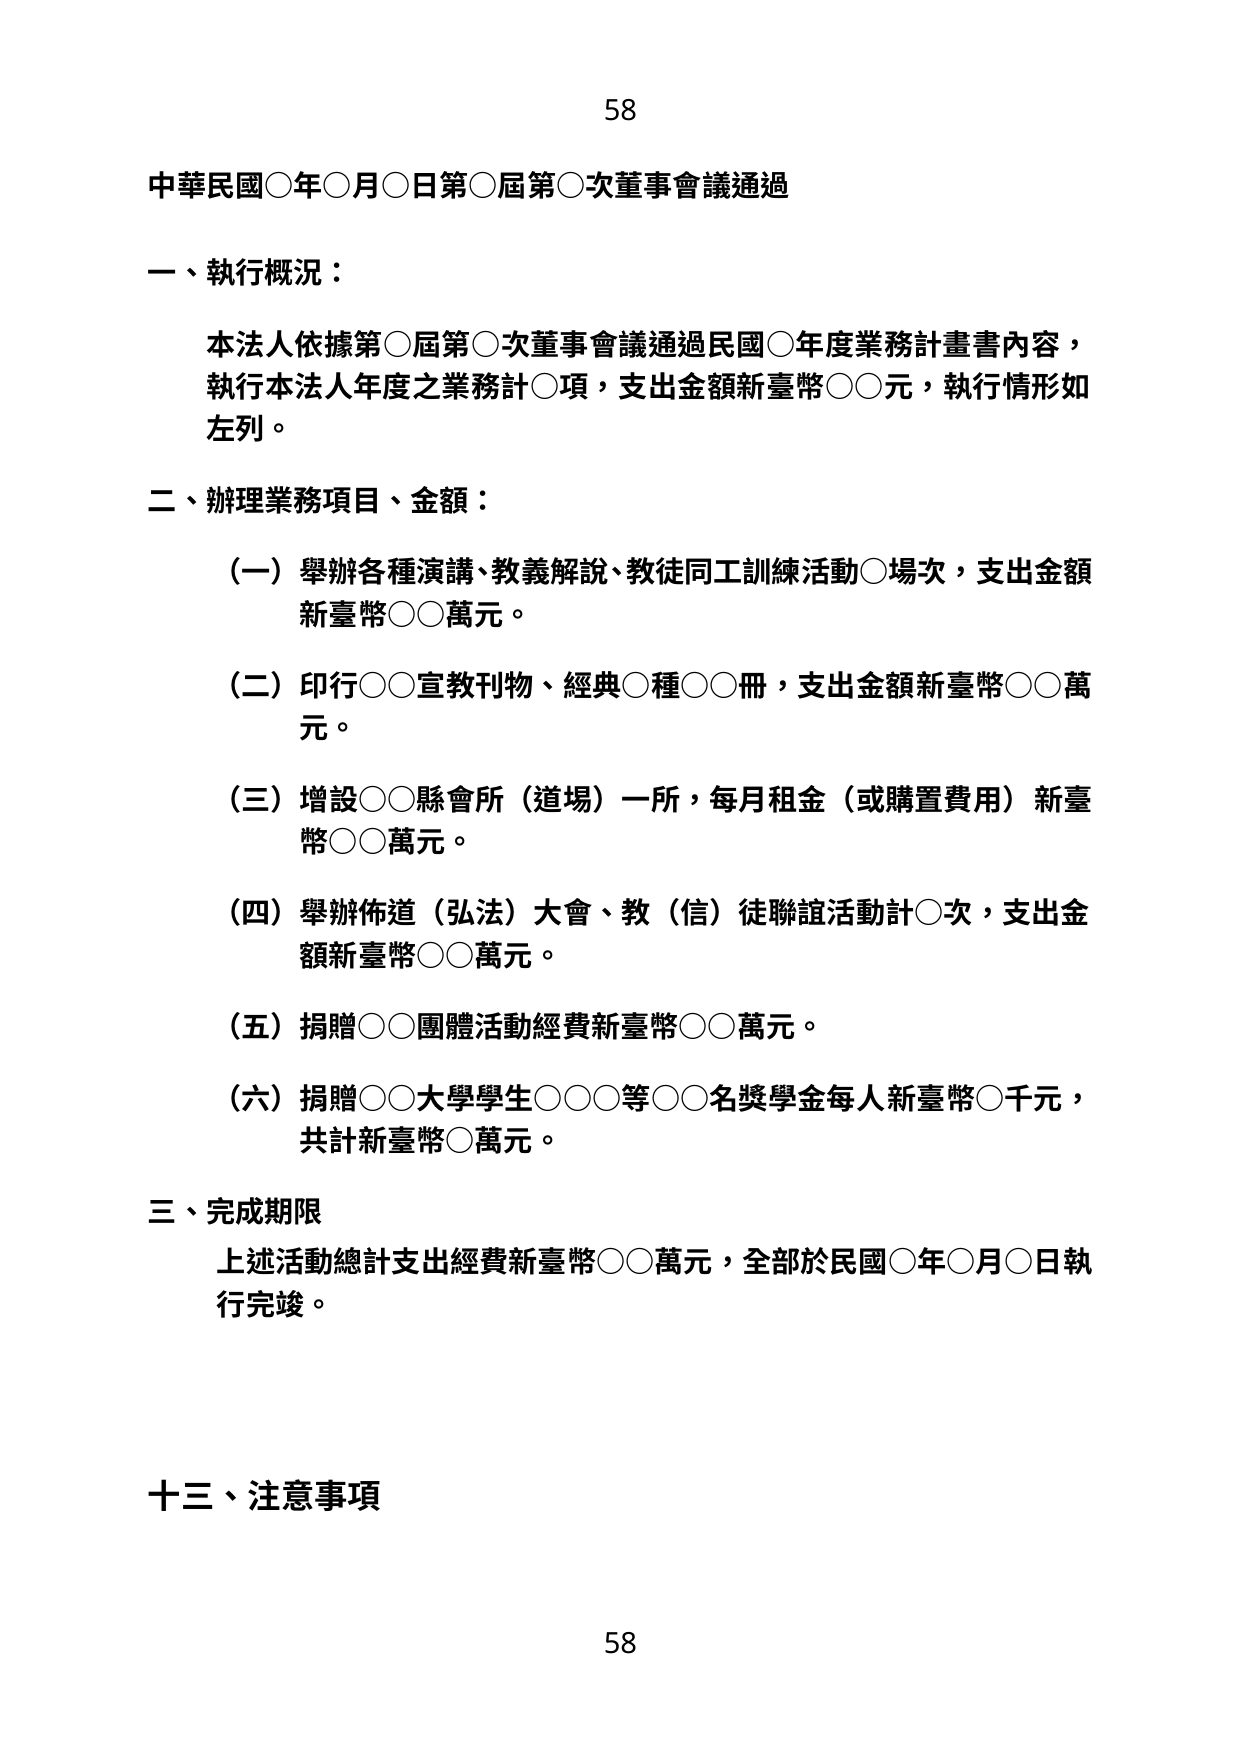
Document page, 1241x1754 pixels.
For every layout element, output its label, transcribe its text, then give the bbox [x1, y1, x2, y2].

text （一）舉辦各種演講、教義解說、教徒同工訓練活動○場次，支出金額新臺幣○○萬元。 [212, 549, 1092, 633]
text 上述活動總計支出經費新臺幣○○萬元，全部於民國○年○月○日執行完竣。 [217, 1239, 1092, 1323]
text （五）捐贈○○團體活動經費新臺幣○○萬元。 [212, 1004, 1092, 1046]
text 三、完成期限 [148, 1189, 1092, 1231]
text 中華民國○年○月○日第○屆第○次董事會議通過 [148, 146, 1092, 221]
text 本法人依據第○屆第○次董事會議通過民國○年度業務計畫書內容，執行本法人年度之業務計○項，支出金額新臺幣○○元，執行情形如左列。 [206, 321, 1092, 448]
text 一、執行概況： [148, 250, 1092, 292]
text （三）增設○○縣會所（道埸）一所，每月租金（或購置費用）新臺幣○○萬元。 [212, 776, 1092, 861]
text （四）舉辦佈道（弘法）大會、教（信）徒聯誼活動計○次，支出金額新臺幣○○萬元。 [212, 890, 1092, 975]
text 十三、注意事項 [148, 1457, 1092, 1532]
text （六）捐贈○○大學學生○○○等○○名獎學金每人新臺幣○千元，共計新臺幣○萬元。 [212, 1075, 1092, 1160]
text 二、辦理業務項目、金額： [148, 477, 1092, 520]
text （二）印行○○宣教刊物、經典○種○○冊，支出金額新臺幣○○萬元。 [212, 663, 1092, 747]
